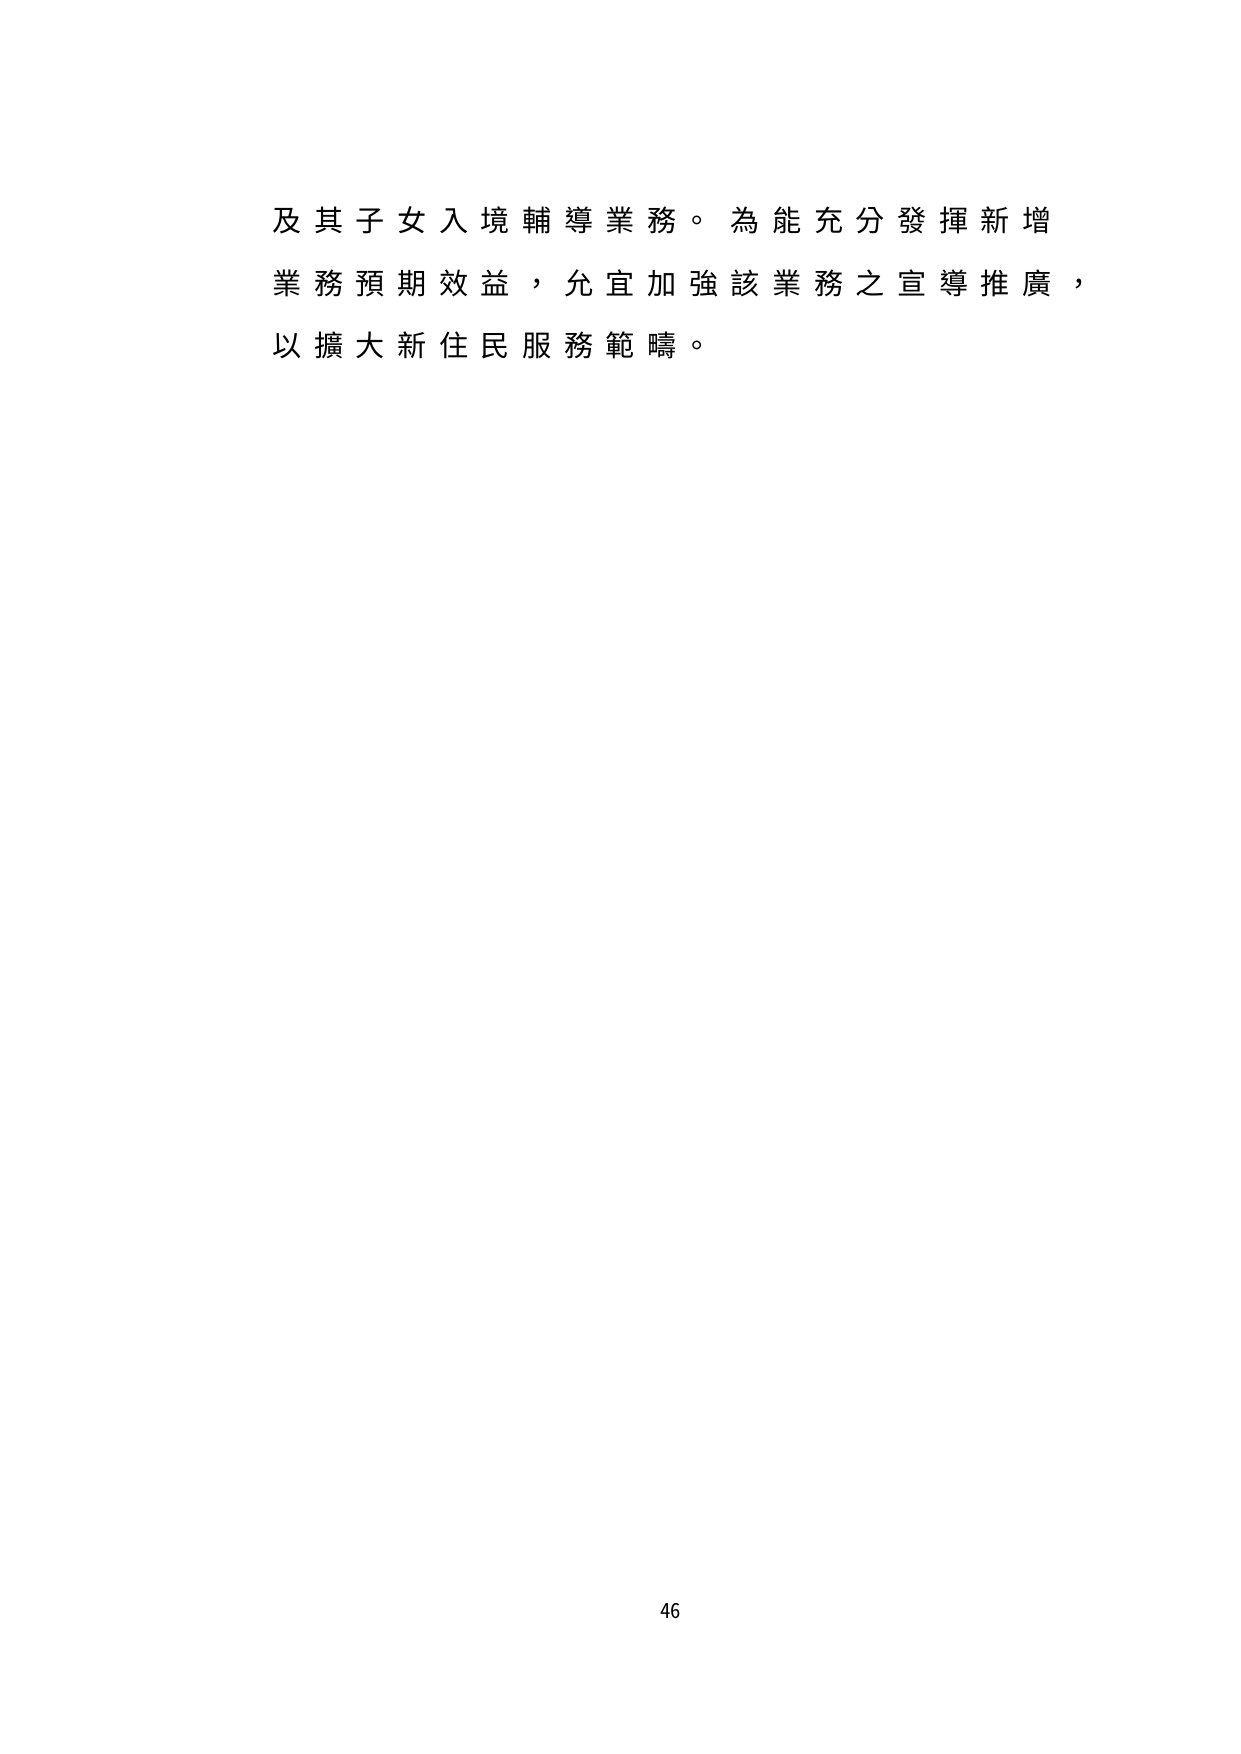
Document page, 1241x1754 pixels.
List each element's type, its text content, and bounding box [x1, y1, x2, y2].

text 綜上，新住民發展基金110年度預算補捐助「辦理新住民入國(境)前輔導計畫」經費較109年度預算擴編至1,350萬元(增幅75.32%)，係新增辦理海外地區陸(外)配偶及其子女入境輔導業務。為能充分發揮新增業務預期效益，允宜加強該業務之宣導推廣，以擴大新住民服務範疇。 [242, 177, 1058, 365]
